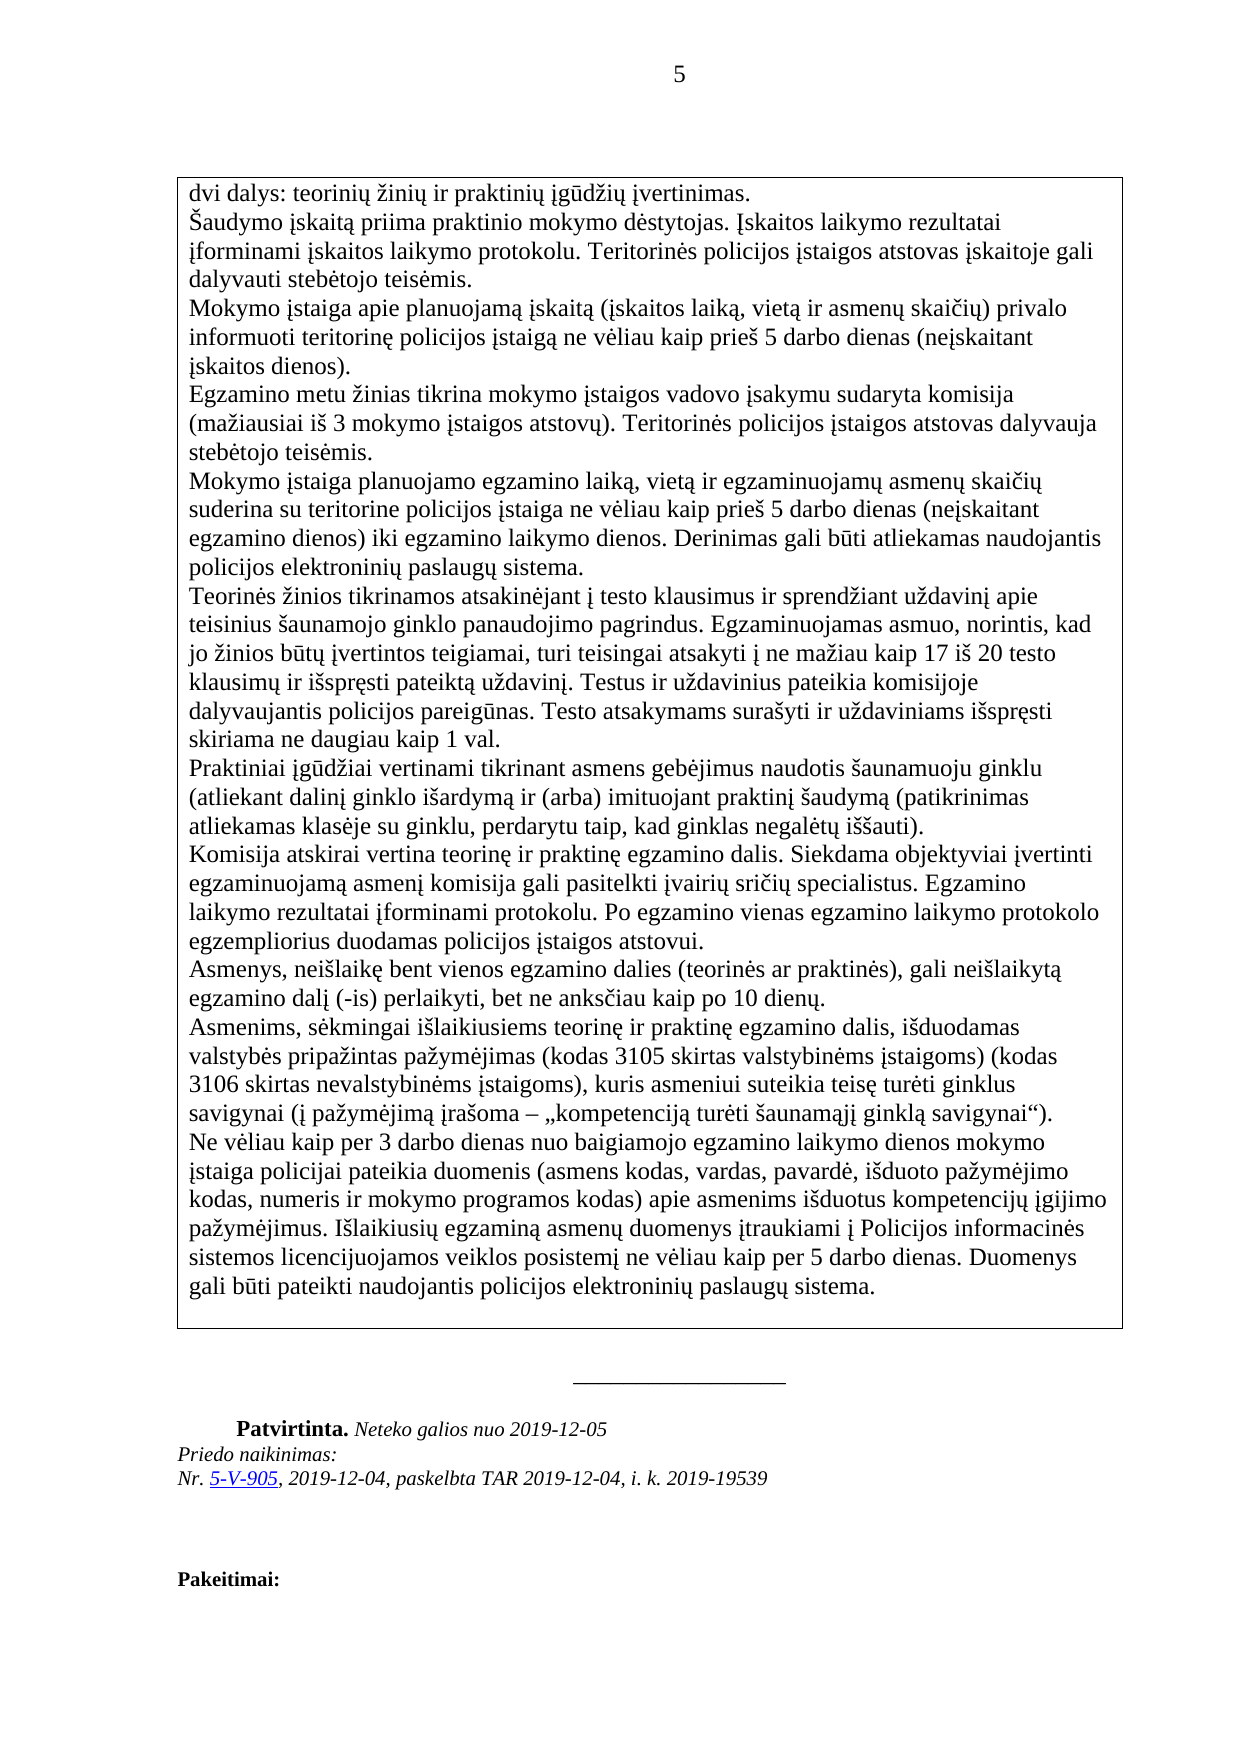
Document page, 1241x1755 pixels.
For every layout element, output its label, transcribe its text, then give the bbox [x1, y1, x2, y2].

text Pakeitimai: [177, 1567, 1181, 1591]
text Nr. 5-V-905, 2019-12-04, paskelbta TAR 2019-12-04, i. k. 2019-19539 [177, 1466, 1181, 1490]
table_header dvi dalys: teorinių žinių ir praktinių įgūdžių įvertinimas. Šaudymo įskaitą priima praktinio mokymo dėstytojas. Įskaitos laikymo rezultatai įforminami įskaitos laikymo protokolu. Teritorinės policijos įstaigos atstovas įskaitoje gali dalyvauti stebėtojo teisėmis. Mokymo įstaiga apie planuojamą įskaitą (įskaitos laiką, vietą ir asmenų skaičių) privalo informuoti teritorinę policijos įstaigą ne vėliau kaip prieš 5 darbo dienas (neįskaitant įskaitos dienos). Egzamino metu žinias tikrina mokymo įstaigos vadovo įsakymu sudaryta komisija (mažiausiai iš 3 mokymo įstaigos atstovų). Teritorinės policijos įstaigos atstovas dalyvauja stebėtojo teisėmis. Mokymo įstaiga planuojamo egzamino laiką, vietą ir egzaminuojamų asmenų skaičių suderina su teritorine policijos įstaiga ne vėliau kaip prieš 5 darbo dienas (neįskaitant egzamino dienos) iki egzamino laikymo dienos. Derinimas gali būti atliekamas naudojantis policijos elektroninių paslaugų sistema. Teorinės žinios tikrinamos atsakinėjant į testo klausimus ir sprendžiant uždavinį apie teisinius šaunamojo ginklo panaudojimo pagrindus. Egzaminuojamas asmuo, norintis, kad jo žinios būtų įvertintos teigiamai, turi teisingai atsakyti į ne mažiau kaip 17 iš 20 testo klausimų ir išspręsti pateiktą uždavinį. Testus ir uždavinius pateikia komisijoje dalyvaujantis policijos pareigūnas. Testo atsakymams surašyti ir uždaviniams išspręsti skiriama ne daugiau kaip 1 val. Praktiniai įgūdžiai vertinami tikrinant asmens gebėjimus naudotis šaunamuoju ginklu (atliekant dalinį ginklo išardymą ir (arba) imituojant praktinį šaudymą (patikrinimas atliekamas klasėje su ginklu, perdarytu taip, kad ginklas negalėtų iššauti). Komisija atskirai vertina teorinę ir praktinę egzamino dalis. Siekdama objektyviai įvertinti egzaminuojamą asmenį komisija gali pasitelkti įvairių sričių specialistus. Egzamino laikymo rezultatai įforminami protokolu. Po egzamino vienas egzamino laikymo protokolo egzempliorius duodamas policijos įstaigos atstovui. Asmenys, neišlaikę bent vienos egzamino dalies (teorinės ar praktinės), gali neišlaikytą egzamino dalį (-is) perlaikyti, bet ne anksčiau kaip po 10 dienų. Asmenims, sėkmingai išlaikiusiems teorinę ir praktinę egzamino dalis, išduodamas valstybės pripažintas pažymėjimas (kodas 3105 skirtas valstybinėms įstaigoms) (kodas 3106 skirtas nevalstybinėms įstaigoms), kuris asmeniui suteikia teisę turėti ginklus savigynai (į pažymėjimą įrašoma – „kompetenciją turėti šaunamąjį ginklą savigynai“). Ne vėliau kaip per 3 darbo dienas nuo baigiamojo egzamino laikymo dienos mokymo įstaiga policijai pateikia duomenis (asmens kodas, vardas, pavardė, išduoto pažymėjimo kodas, numeris ir mokymo programos kodas) apie asmenims išduotus kompetencijų įgijimo pažymėjimus. Išlaikiusių egzaminą asmenų duomenys įtraukiami į Policijos informacinės sistemos licencijuojamos veiklos posistemį ne vėliau kaip per 5 darbo dienas. Duomenys gali būti pateikti naudojantis policijos elektroninių paslaugų sistema. [178, 178, 1122, 1328]
text Patvirtinta. Neteko galios nuo 2019-12-05 [177, 1416, 1181, 1442]
text Priedo naikinimas: [177, 1442, 1181, 1466]
text _________________ [177, 1358, 1181, 1387]
